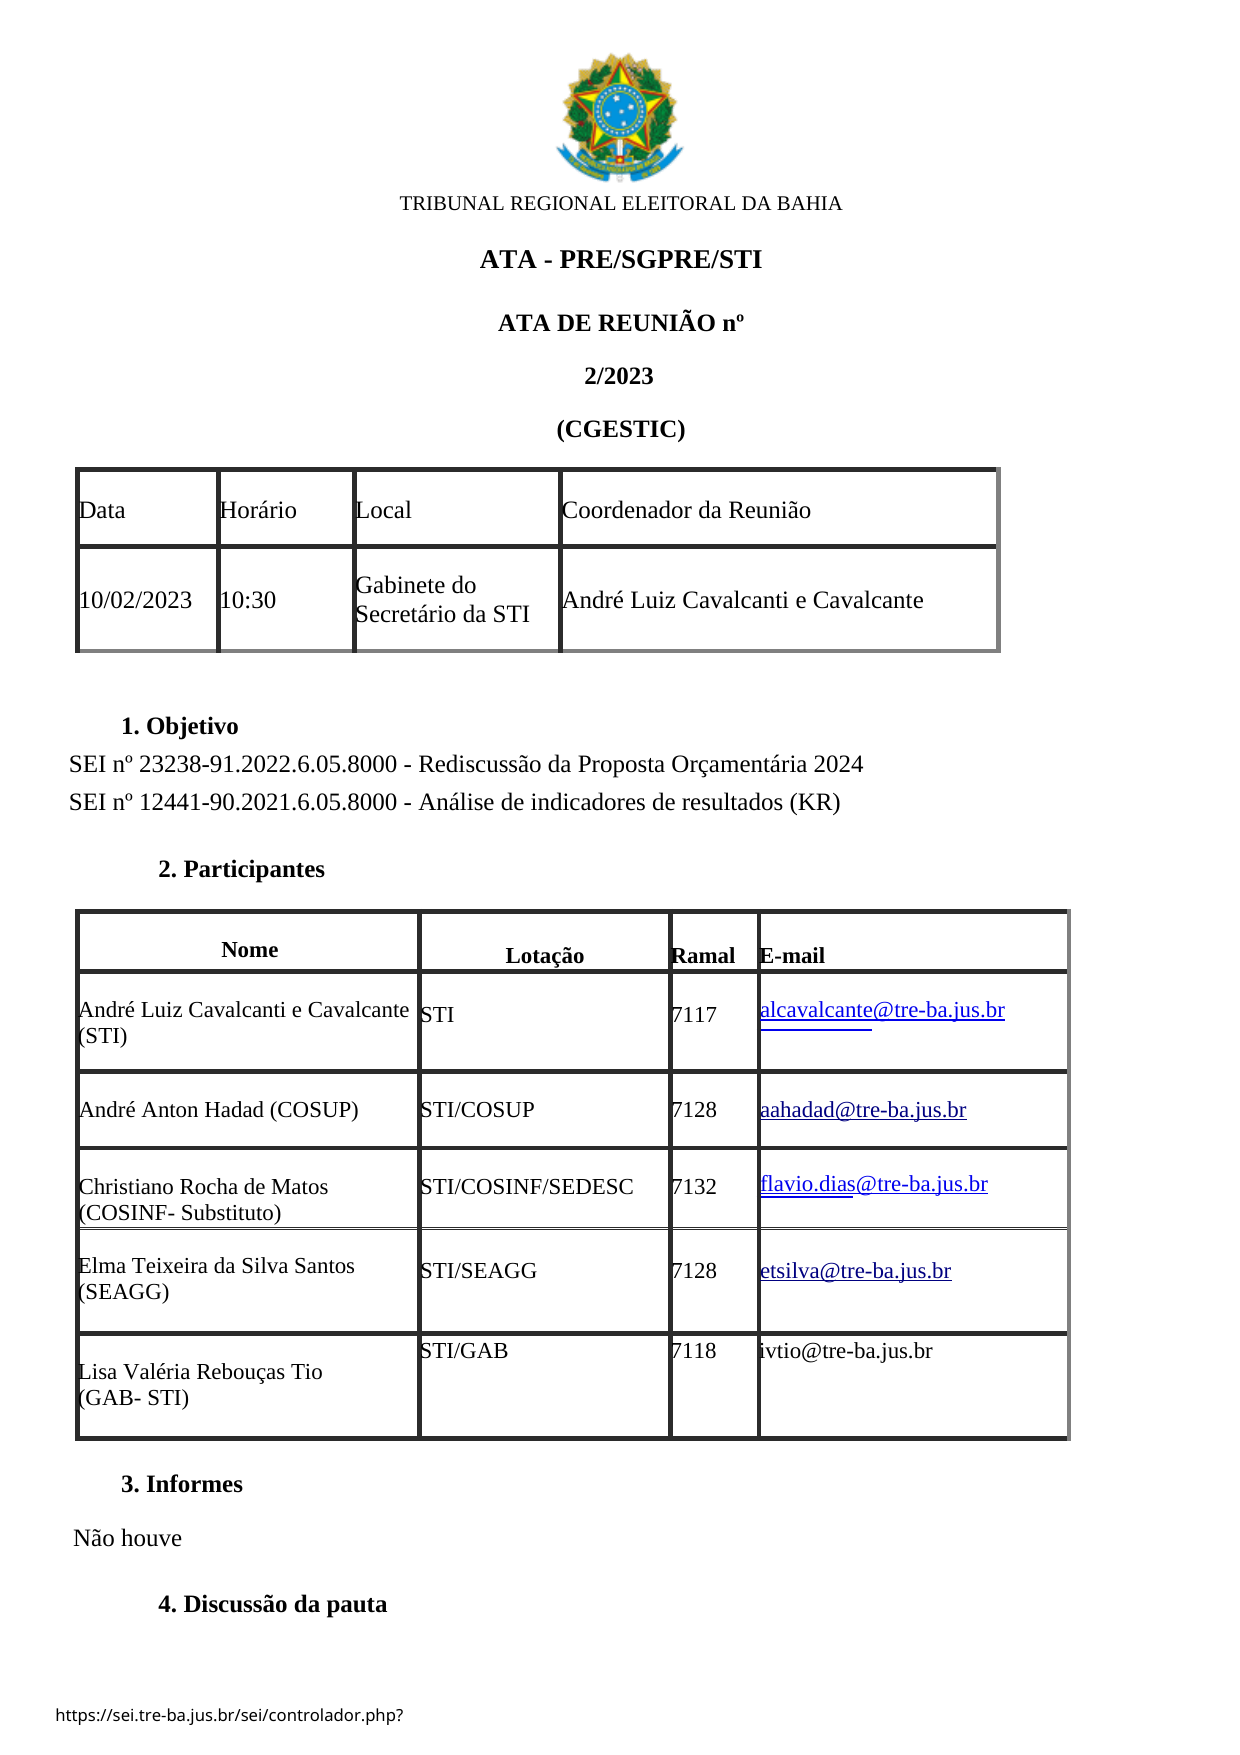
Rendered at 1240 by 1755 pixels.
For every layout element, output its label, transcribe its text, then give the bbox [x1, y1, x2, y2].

table_cell [761, 1031, 872, 1069]
table_cell 10/02/2023 [80, 549, 216, 648]
table_cell STI [422, 974, 668, 1069]
list Informes [121, 1469, 1181, 1498]
text TRIBUNAL REGIONAL ELEITORAL DA BAHIA [397, 191, 844, 215]
table_header Lotação [422, 914, 668, 969]
table_cell 7117 [673, 974, 757, 1069]
table_cell STI/COSUP [422, 1074, 668, 1146]
table_header Horário [221, 472, 352, 544]
table_cell ivtio@tre-ba.jus.br [761, 1336, 1067, 1436]
table_cell Lisa Valéria Rebouças Tio (GAB- STI) [80, 1336, 417, 1436]
table_cell Gabinete do Secretário da STI [357, 549, 558, 648]
list Objetivo [121, 711, 1181, 739]
table_header Nome [80, 914, 417, 969]
table_cell etsilva@tre-ba.jus.br [761, 1230, 1067, 1331]
table_header Local [357, 472, 558, 544]
text SEI nº 23238-91.2022.6.05.8000 - Rediscussão da Proposta Orçamentária 2024 [62, 749, 1181, 778]
list Participantes [158, 854, 1181, 883]
list Discussão da pauta [158, 1589, 1181, 1617]
table_cell [761, 1198, 853, 1227]
table_cell STI/SEAGG [422, 1230, 668, 1331]
table_header Ramal [673, 914, 757, 969]
table_cell André Luiz Cavalcanti e Cavalcante (STI) [80, 974, 417, 1069]
table_cell [872, 1029, 1067, 1069]
table_cell 7128 [673, 1230, 757, 1331]
table_cell aahadad@tre-ba.jus.br [761, 1074, 1067, 1146]
table_cell 10:30 [221, 549, 352, 648]
text SEI nº 12441-90.2021.6.05.8000 - Análise de indicadores de resultados (KR) [62, 787, 1181, 816]
table_cell STI/COSINF/SEDESC [422, 1150, 668, 1227]
table_cell flavio.dias@tre-ba.jus.br [761, 1150, 1067, 1196]
table_cell 7118 [673, 1336, 757, 1436]
subtitle (CGESTIC) [461, 414, 781, 443]
table_cell André Anton Hadad (COSUP) [80, 1074, 417, 1146]
table_header Coordenador da Reunião [563, 472, 996, 544]
table_header E-mail [761, 914, 1067, 969]
text Não houve [73, 1523, 1181, 1551]
table_cell Elma Teixeira da Silva Santos (SEAGG) [80, 1230, 417, 1331]
table_header Data [80, 472, 216, 544]
subtitle ATA DE REUNIÃO nº 2/2023 [461, 308, 781, 390]
table_cell Christiano Rocha de Matos (COSINF- Substituto) [80, 1150, 417, 1227]
table_cell 7132 [673, 1150, 757, 1227]
table_cell alcavalcante@tre-ba.jus.br [761, 974, 1067, 1029]
table_cell André Luiz Cavalcanti e Cavalcante [563, 549, 996, 648]
table_cell [853, 1196, 1067, 1227]
text ATA - PRE/SGPRE/STI [397, 243, 844, 274]
table_cell STI/GAB [422, 1336, 668, 1436]
table_cell 7128 [673, 1074, 757, 1146]
